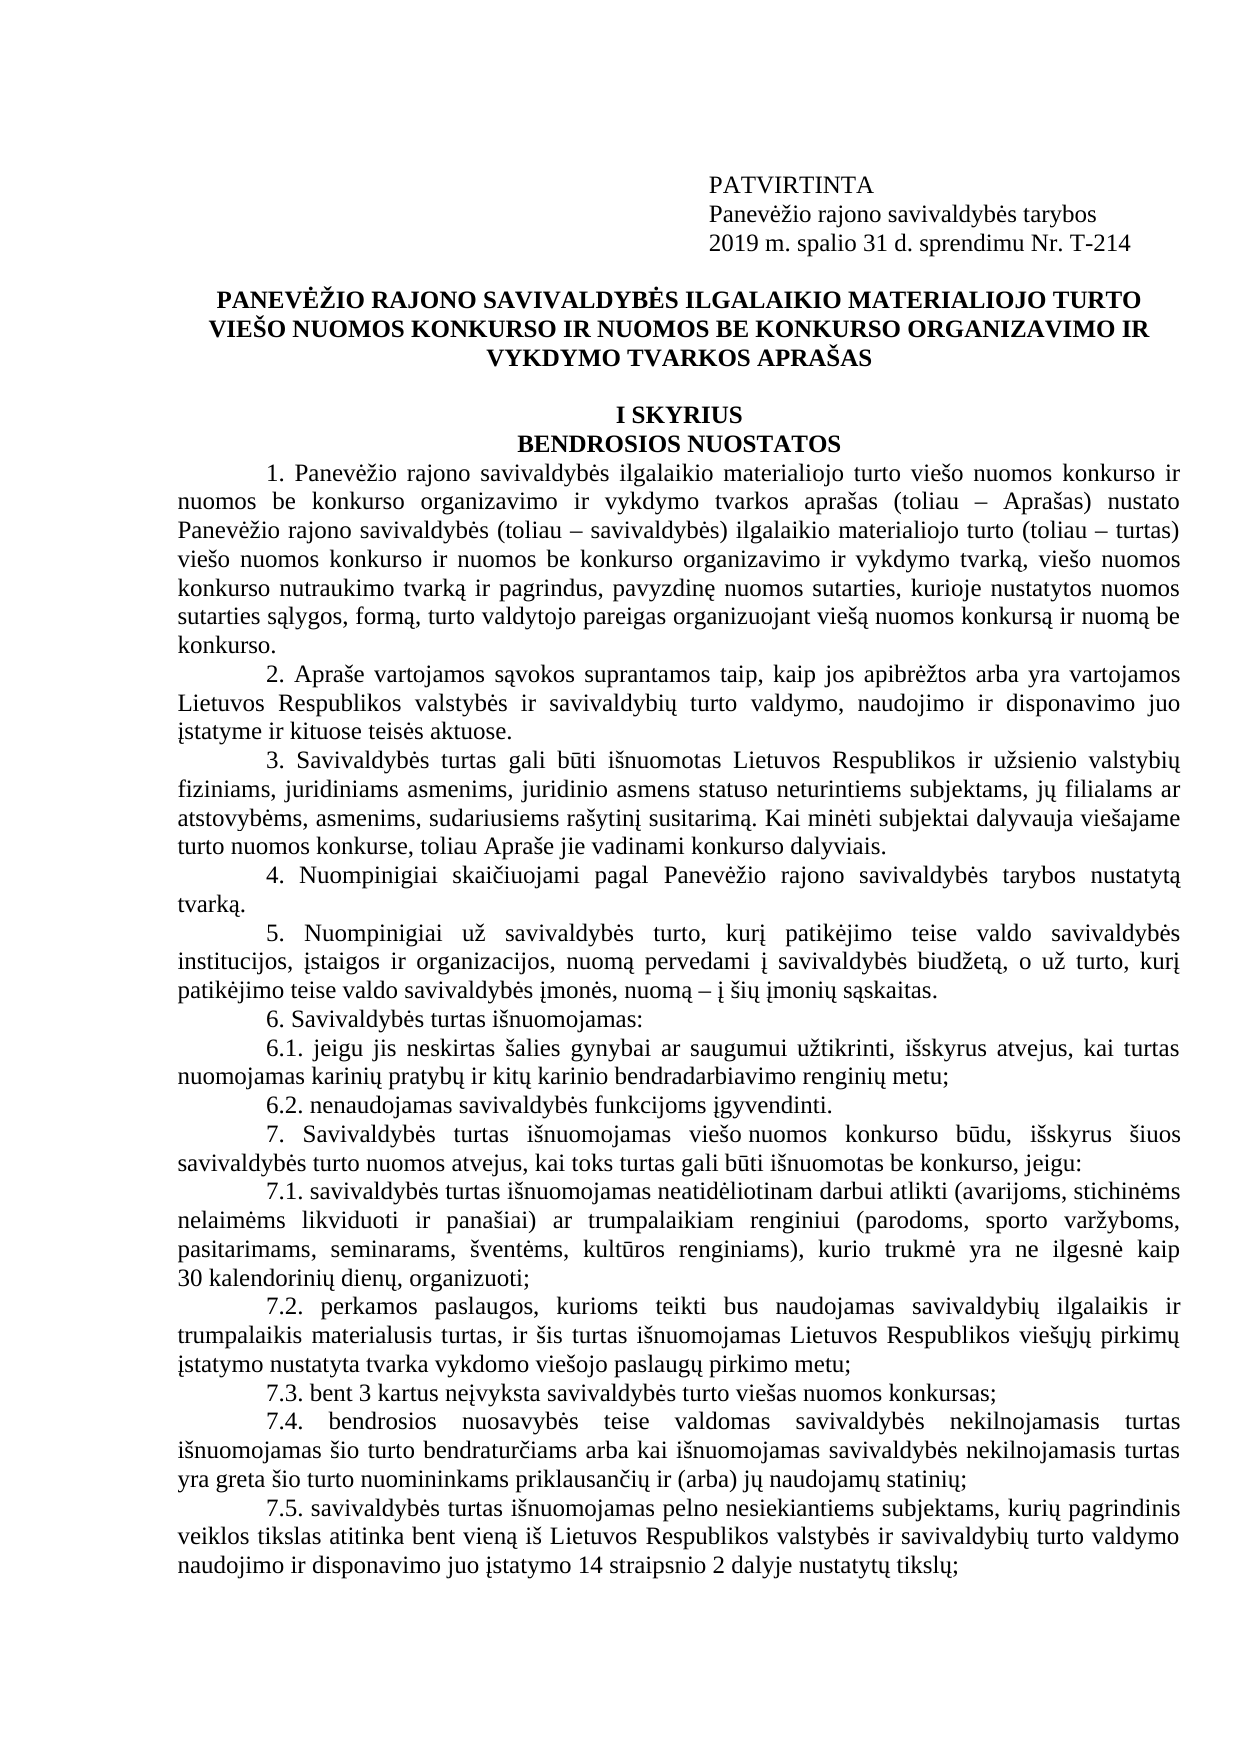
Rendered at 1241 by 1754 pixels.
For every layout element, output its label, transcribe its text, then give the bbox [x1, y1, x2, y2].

text 6.1. jeigu jis neskirtas šalies gynybai ar saugumui užtikrinti, išskyrus atvejus, kai turtas nuomojamas karinių pratybų ir kitų karinio bendradarbiavimo renginių metu; [177, 1033, 1181, 1090]
text Panevėžio rajono savivaldybės tarybos [177, 199, 1181, 228]
text 7.3. bent 3 kartus neįvyksta savivaldybės turto viešas nuomos konkursas; [177, 1378, 1181, 1406]
subtitle BENDROSIOS NUOSTATOS [177, 429, 1181, 458]
text 1. Panevėžio rajono savivaldybės ilgalaikio materialiojo turto viešo nuomos konkurso ir nuomos be konkurso organizavimo ir vykdymo tvarkos aprašas (toliau – Aprašas) nustato Panevėžio rajono savivaldybės (toliau – savivaldybės) ilgalaikio materialiojo turto (toliau – turtas) viešo nuomos konkurso ir nuomos be konkurso organizavimo ir vykdymo tvarką, viešo nuomos konkurso nutraukimo tvarką ir pagrindus, pavyzdinę nuomos sutarties, kurioje nustatytos nuomos sutarties sąlygos, formą, turto valdytojo pareigas organizuojant viešą nuomos konkursą ir nuomą be konkurso. [177, 458, 1181, 659]
text 6. Savivaldybės turtas išnuomojamas: [177, 1004, 1181, 1033]
text 7.1. savivaldybės turtas išnuomojamas neatidėliotinam darbui atlikti (avarijoms, stichinėms nelaimėms likviduoti ir panašiai) ar trumpalaikiam renginiui (parodoms, sporto varžyboms, pasitarimams, seminarams, šventėms, kultūros renginiams), kurio trukmė yra ne ilgesnė kaip 30 kalendorinių dienų, organizuoti; [177, 1176, 1181, 1291]
text 2. Apraše vartojamos sąvokos suprantamos taip, kaip jos apibrėžtos arba yra vartojamos Lietuvos Respublikos valstybės ir savivaldybių turto valdymo, naudojimo ir disponavimo juo įstatyme ir kituose teisės aktuose. [177, 659, 1181, 745]
text 7.5. savivaldybės turtas išnuomojamas pelno nesiekiantiems subjektams, kurių pagrindinis veiklos tikslas atitinka bent vieną iš Lietuvos Respublikos valstybės ir savivaldybių turto valdymo naudojimo ir disponavimo juo įstatymo 14 straipsnio 2 dalyje nustatytų tikslų; [177, 1493, 1181, 1579]
text 6.2. nenaudojamas savivaldybės funkcijoms įgyvendinti. [177, 1090, 1181, 1119]
text PATVIRTINTA [709, 170, 1181, 199]
text 5. Nuompinigiai už savivaldybės turto, kurį patikėjimo teise valdo savivaldybės institucijos, įstaigos ir organizacijos, nuomą pervedami į savivaldybės biudžetą, o už turto, kurį patikėjimo teise valdo savivaldybės įmonės, nuomą – į šių įmonių sąskaitas. [177, 918, 1181, 1004]
text 7. Savivaldybės turtas išnuomojamas viešo nuomos konkurso būdu, išskyrus šiuos savivaldybės turto nuomos atvejus, kai toks turtas gali būti išnuomotas be konkurso, jeigu: [177, 1119, 1181, 1176]
text 3. Savivaldybės turtas gali būti išnuomotas Lietuvos Respublikos ir užsienio valstybių fiziniams, juridiniams asmenims, juridinio asmens statuso neturintiems subjektams, jų filialams ar atstovybėms, asmenims, sudariusiems rašytinį susitarimą. Kai minėti subjektai dalyvauja viešajame turto nuomos konkurse, toliau Apraše jie vadinami konkurso dalyviais. [177, 745, 1181, 860]
text PANEVĖŽIO RAJONO SAVIVALDYBĖS ILGALAIKIO MATERIALIOJO TURTO VIEŠO NUOMOS KONKURSO IR NUOMOS BE KONKURSO ORGANIZAVIMO IR VYKDYMO TVARKOS APRAŠAS [177, 285, 1181, 371]
text 4. Nuompinigiai skaičiuojami pagal Panevėžio rajono savivaldybės tarybos nustatytą tvarką. [177, 860, 1181, 918]
text 2019 m. spalio 31 d. sprendimu Nr. T-214 [177, 228, 1181, 256]
text 7.4. bendrosios nuosavybės teise valdomas savivaldybės nekilnojamasis turtas išnuomojamas šio turto bendraturčiams arba kai išnuomojamas savivaldybės nekilnojamasis turtas yra greta šio turto nuomininkams priklausančių ir (arba) jų naudojamų statinių; [177, 1406, 1181, 1493]
text 7.2. perkamos paslaugos, kurioms teikti bus naudojamas savivaldybių ilgalaikis ir trumpalaikis materialusis turtas, ir šis turtas išnuomojamas Lietuvos Respublikos viešųjų pirkimų įstatymo nustatyta tvarka vykdomo viešojo paslaugų pirkimo metu; [177, 1291, 1181, 1378]
subtitle I SKYRIUS [177, 400, 1181, 429]
